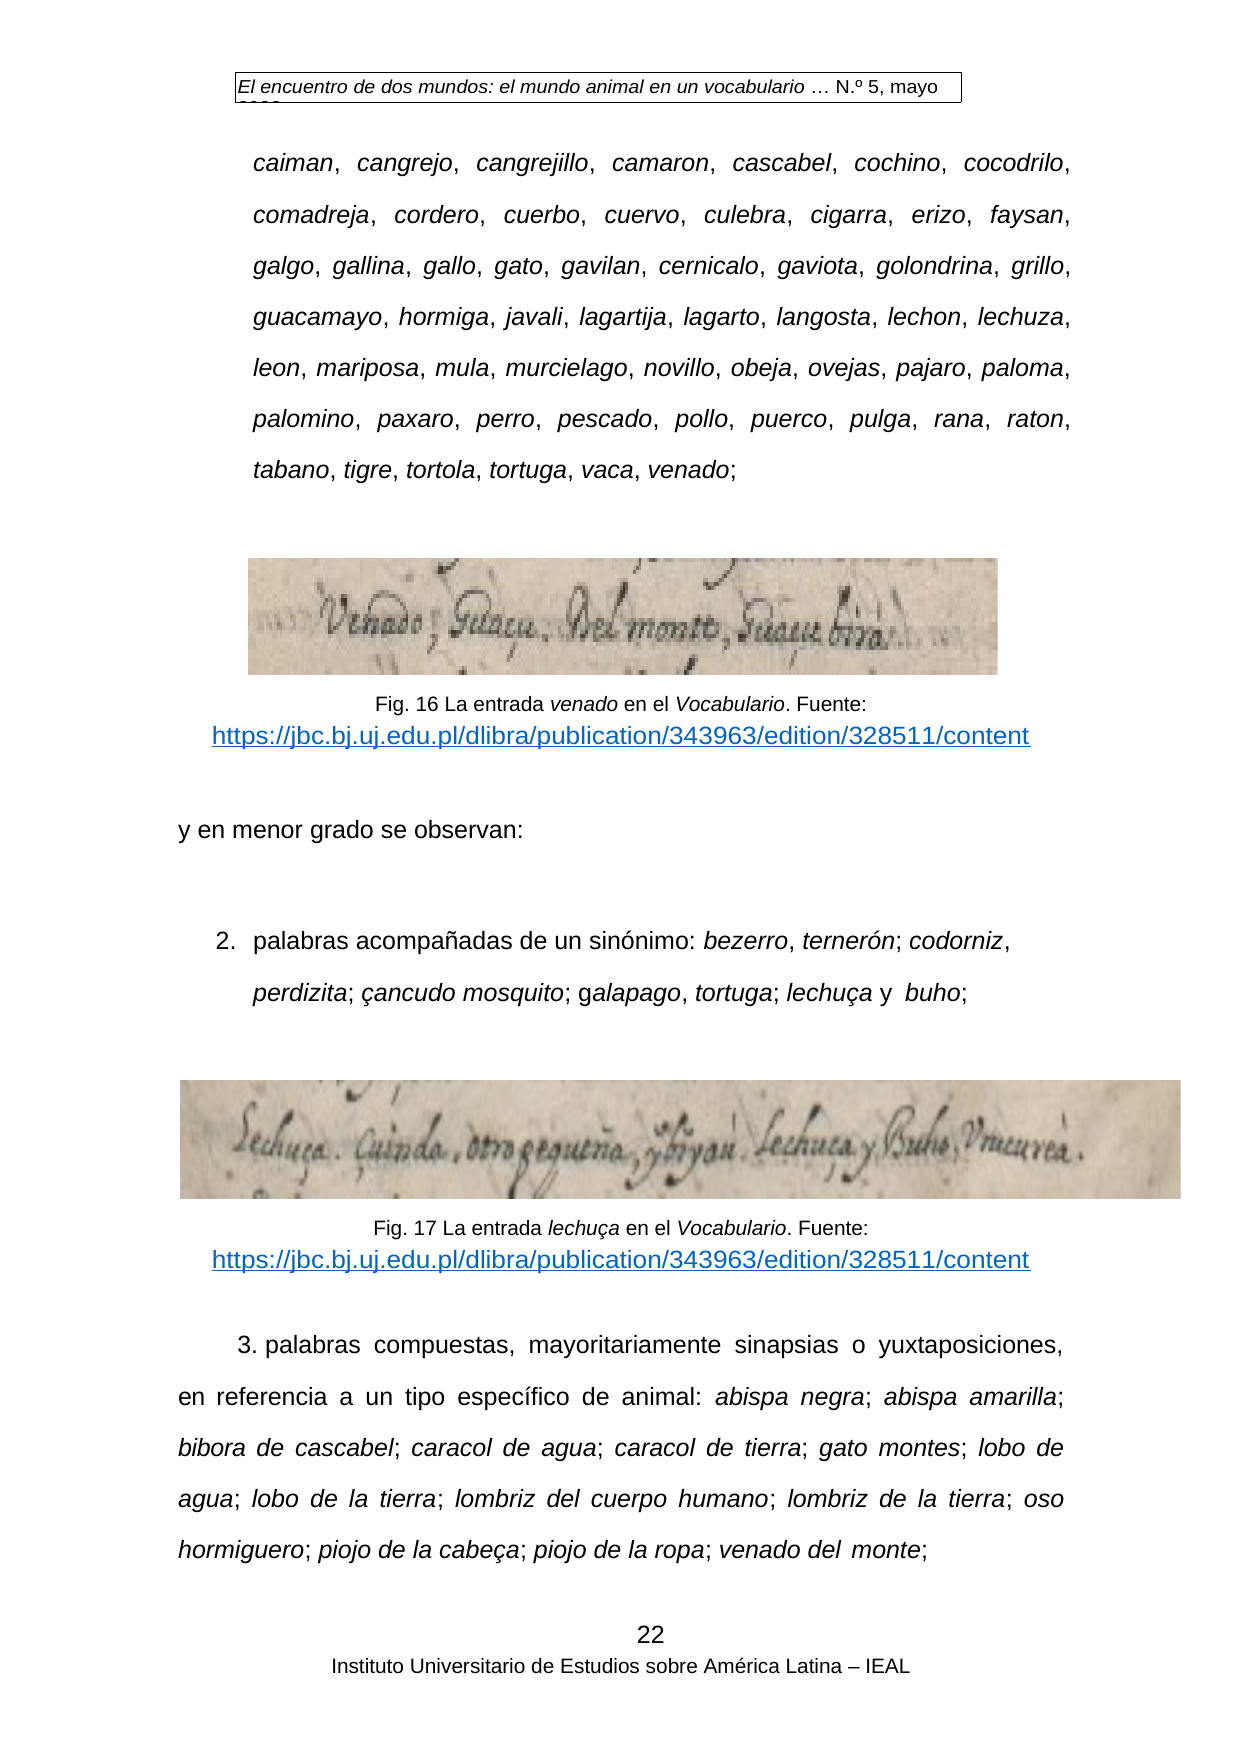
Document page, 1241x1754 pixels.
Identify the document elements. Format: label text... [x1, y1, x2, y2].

list palabras compuestas, mayoritariamente sinapsias o yuxtaposiciones, en referencia a un tipo específico de animal: abispa negra; abispa amarilla; bibora de cascabel; caracol de agua; caracol de tierra; gato montes; lobo de agua; lobo de la tierra; lombriz del cuerpo humano; lombriz de la tierra; oso hormiguero; piojo de la cabeça; piojo de la ropa; venado del monte; [178, 1330, 1064, 1564]
text caiman, cangrejo, cangrejillo, camaron, cascabel, cochino, cocodrilo, comadreja, cordero, cuerbo, cuervo, culebra, cigarra, erizo, faysan, galgo, gallina, gallo, gato, gavilan, cernicalo, gaviota, golondrina, grillo, guacamayo, hormiga, javali, lagartija, lagarto, langosta, lechon, lechuza, leon, mariposa, mula, murcielago, novillo, obeja, ovejas, pajaro, paloma, palomino, paxaro, perro, pescado, pollo, puerco, pulga, rana, raton, tabano, tigre, tortola, tortuga, vaca, venado; [253, 148, 1071, 484]
text Fig. 16 La entrada venado en el Vocabulario. Fuente: [176, 571, 1066, 716]
picture [180, 1080, 1181, 1199]
text https://jbc.bj.uj.edu.pl/dlibra/publication/343963/edition/328511/content [176, 721, 1066, 749]
picture [248, 558, 998, 675]
list palabras acompañadas de un sinónimo: bezerro, ternerón; codorniz, perdizita; çancudo mosquito; galapago, tortuga; lechuça y buho; [215, 926, 1064, 1006]
text Fig. 17 La entrada lechuça en el Vocabulario. Fuente: [176, 1094, 1066, 1240]
text y en menor grado se observan: [178, 815, 1190, 844]
text https://jbc.bj.uj.edu.pl/dlibra/publication/343963/edition/328511/content [176, 1245, 1066, 1273]
